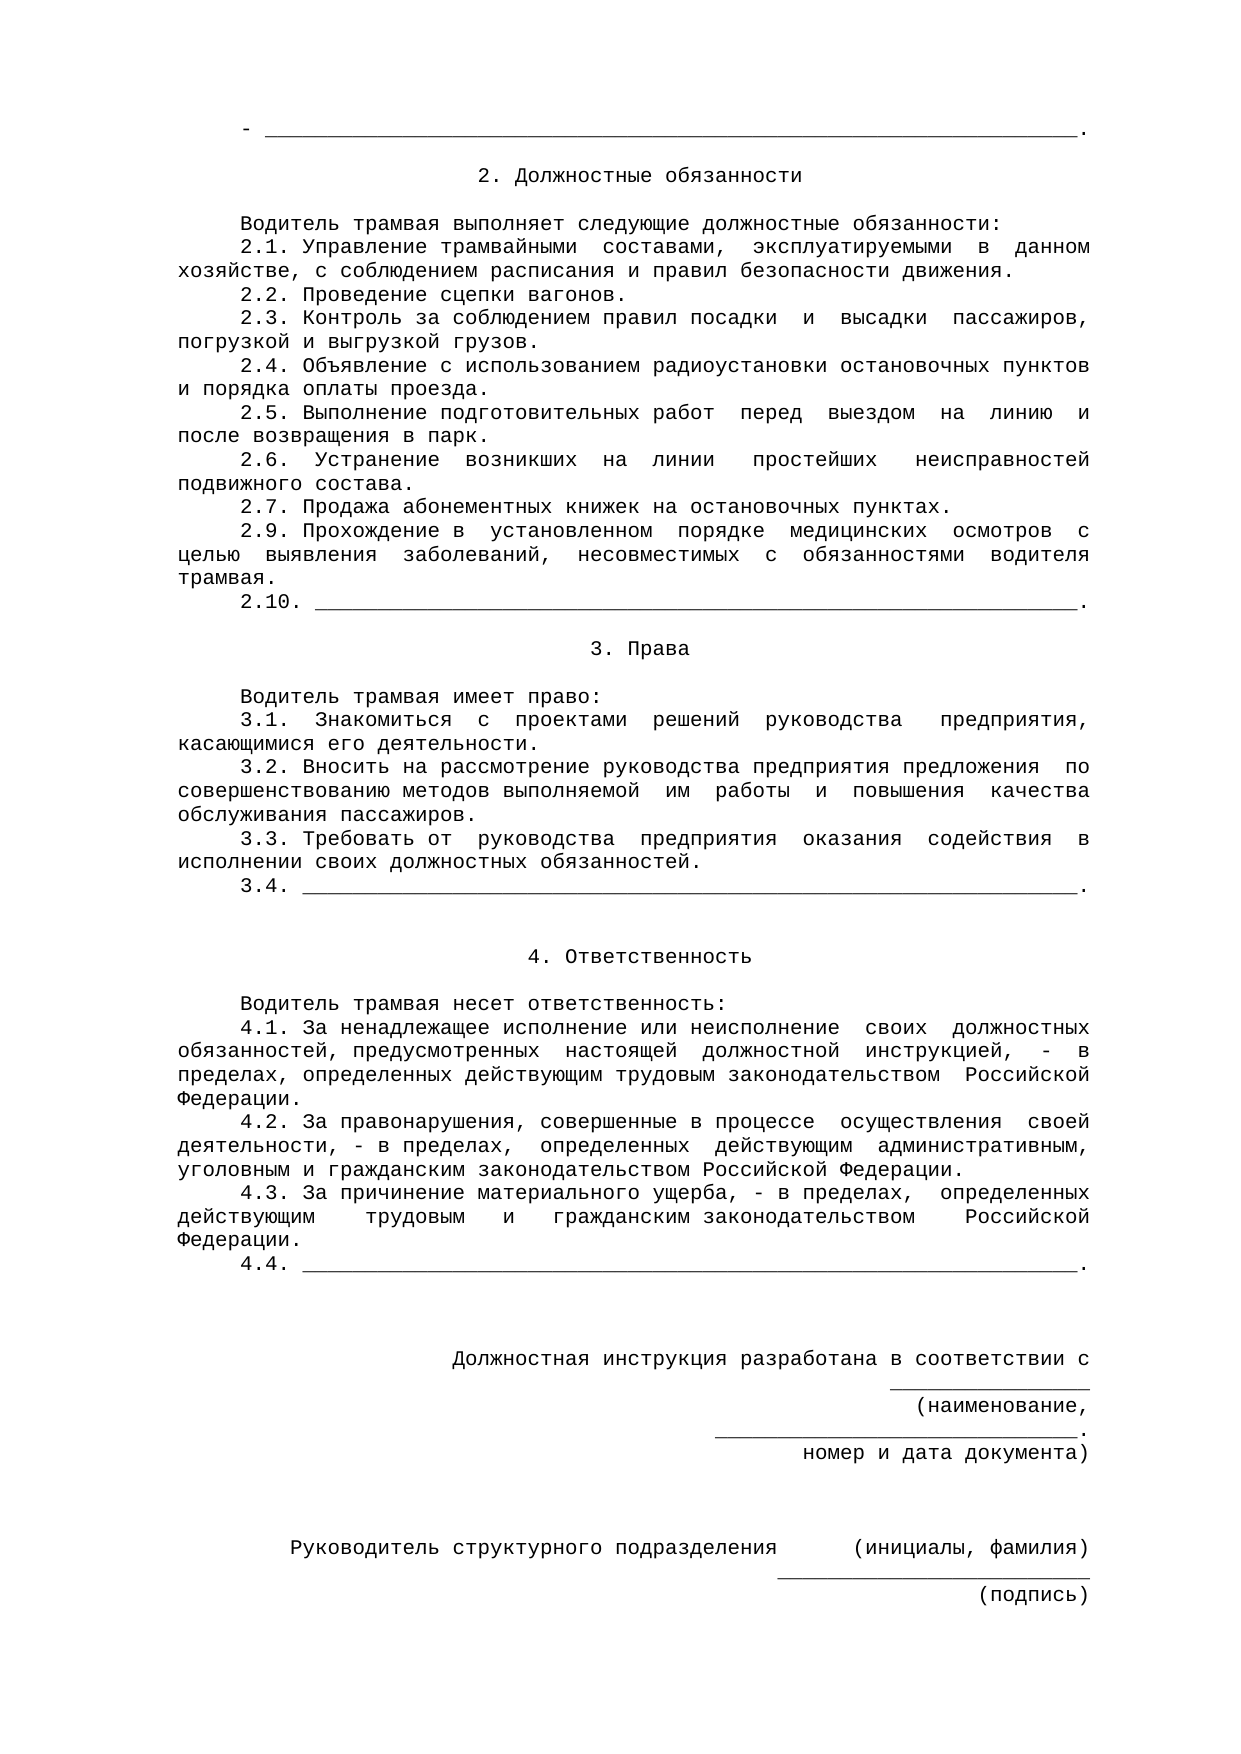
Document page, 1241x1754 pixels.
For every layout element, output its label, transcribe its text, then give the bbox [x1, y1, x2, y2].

text 2.7. Продажа абонементных книжек на остановочных пунктах. [177, 496, 1152, 520]
text обслуживания пассажиров. [177, 804, 1152, 827]
text пределах, определенных действующим трудовым законодательством Российской [177, 1064, 1152, 1088]
text касающимися его деятельности. [177, 733, 1152, 757]
text исполнении своих должностных обязанностей. [177, 851, 1152, 875]
text обязанностей, предусмотренных настоящей должностной инструкцией, - в [177, 1040, 1152, 1064]
text (подпись) [177, 1584, 1152, 1608]
text 3.3. Требовать от руководства предприятия оказания содействия в [177, 827, 1152, 851]
text хозяйстве, с соблюдением расписания и правил безопасности движения. [177, 260, 1152, 284]
text Водитель трамвая несет ответственность: [177, 993, 1152, 1017]
text - _________________________________________________________________. [177, 118, 1152, 142]
text (наименование, [177, 1395, 1152, 1419]
text 4.4. ______________________________________________________________. [177, 1253, 1152, 1277]
text 3.2. Вносить на рассмотрение руководства предприятия предложения по [177, 757, 1152, 780]
text Водитель трамвая выполняет следующие должностные обязанности: [177, 213, 1152, 236]
text 4.3. За причинение материального ущерба, - в пределах, определенных [177, 1182, 1152, 1206]
text 2.3. Контроль за соблюдением правил посадки и высадки пассажиров, [177, 307, 1152, 331]
text целью выявления заболеваний, несовместимых с обязанностями водителя [177, 544, 1152, 567]
text Должностная инструкция разработана в соответствии с [177, 1348, 1152, 1371]
text 2.1. Управление трамвайными составами, эксплуатируемыми в данном [177, 236, 1152, 260]
text Федерации. [177, 1088, 1152, 1111]
text после возвращения в парк. [177, 426, 1152, 449]
text и порядка оплаты проезда. [177, 378, 1152, 402]
text номер и дата документа) [177, 1442, 1152, 1466]
text 3.4. ______________________________________________________________. [177, 875, 1152, 898]
text 2. Должностные обязанности [177, 165, 1152, 189]
text уголовным и гражданским законодательством Российской Федерации. [177, 1158, 1152, 1182]
text 2.5. Выполнение подготовительных работ перед выездом на линию и [177, 402, 1152, 426]
text Федерации. [177, 1229, 1152, 1253]
text 2.6. Устранение возникших на линии простейших неисправностей [177, 449, 1152, 473]
text Руководитель структурного подразделения (инициалы, фамилия) [177, 1537, 1152, 1561]
text ________________ [177, 1371, 1152, 1395]
text погрузкой и выгрузкой грузов. [177, 331, 1152, 354]
text деятельности, - в пределах, определенных действующим административным, [177, 1135, 1152, 1158]
text действующим трудовым и гражданским законодательством Российской [177, 1206, 1152, 1229]
text Водитель трамвая имеет право: [177, 686, 1152, 709]
text трамвая. [177, 567, 1152, 591]
text 2.10. _____________________________________________________________. [177, 591, 1152, 615]
text 4.2. За правонарушения, совершенные в процессе осуществления своей [177, 1111, 1152, 1135]
text _________________________ [177, 1561, 1152, 1584]
text 2.4. Объявление с использованием радиоустановки остановочных пунктов [177, 354, 1152, 378]
text 3. Права [177, 638, 1152, 662]
text совершенствованию методов выполняемой им работы и повышения качества [177, 780, 1152, 804]
text _____________________________. [177, 1419, 1152, 1442]
text 3.1. Знакомиться с проектами решений руководства предприятия, [177, 709, 1152, 733]
text 2.2. Проведение сцепки вагонов. [177, 284, 1152, 307]
text 2.9. Прохождение в установленном порядке медицинских осмотров с [177, 520, 1152, 544]
text 4.1. За ненадлежащее исполнение или неисполнение своих должностных [177, 1017, 1152, 1040]
text подвижного состава. [177, 473, 1152, 496]
text 4. Ответственность [177, 946, 1152, 969]
